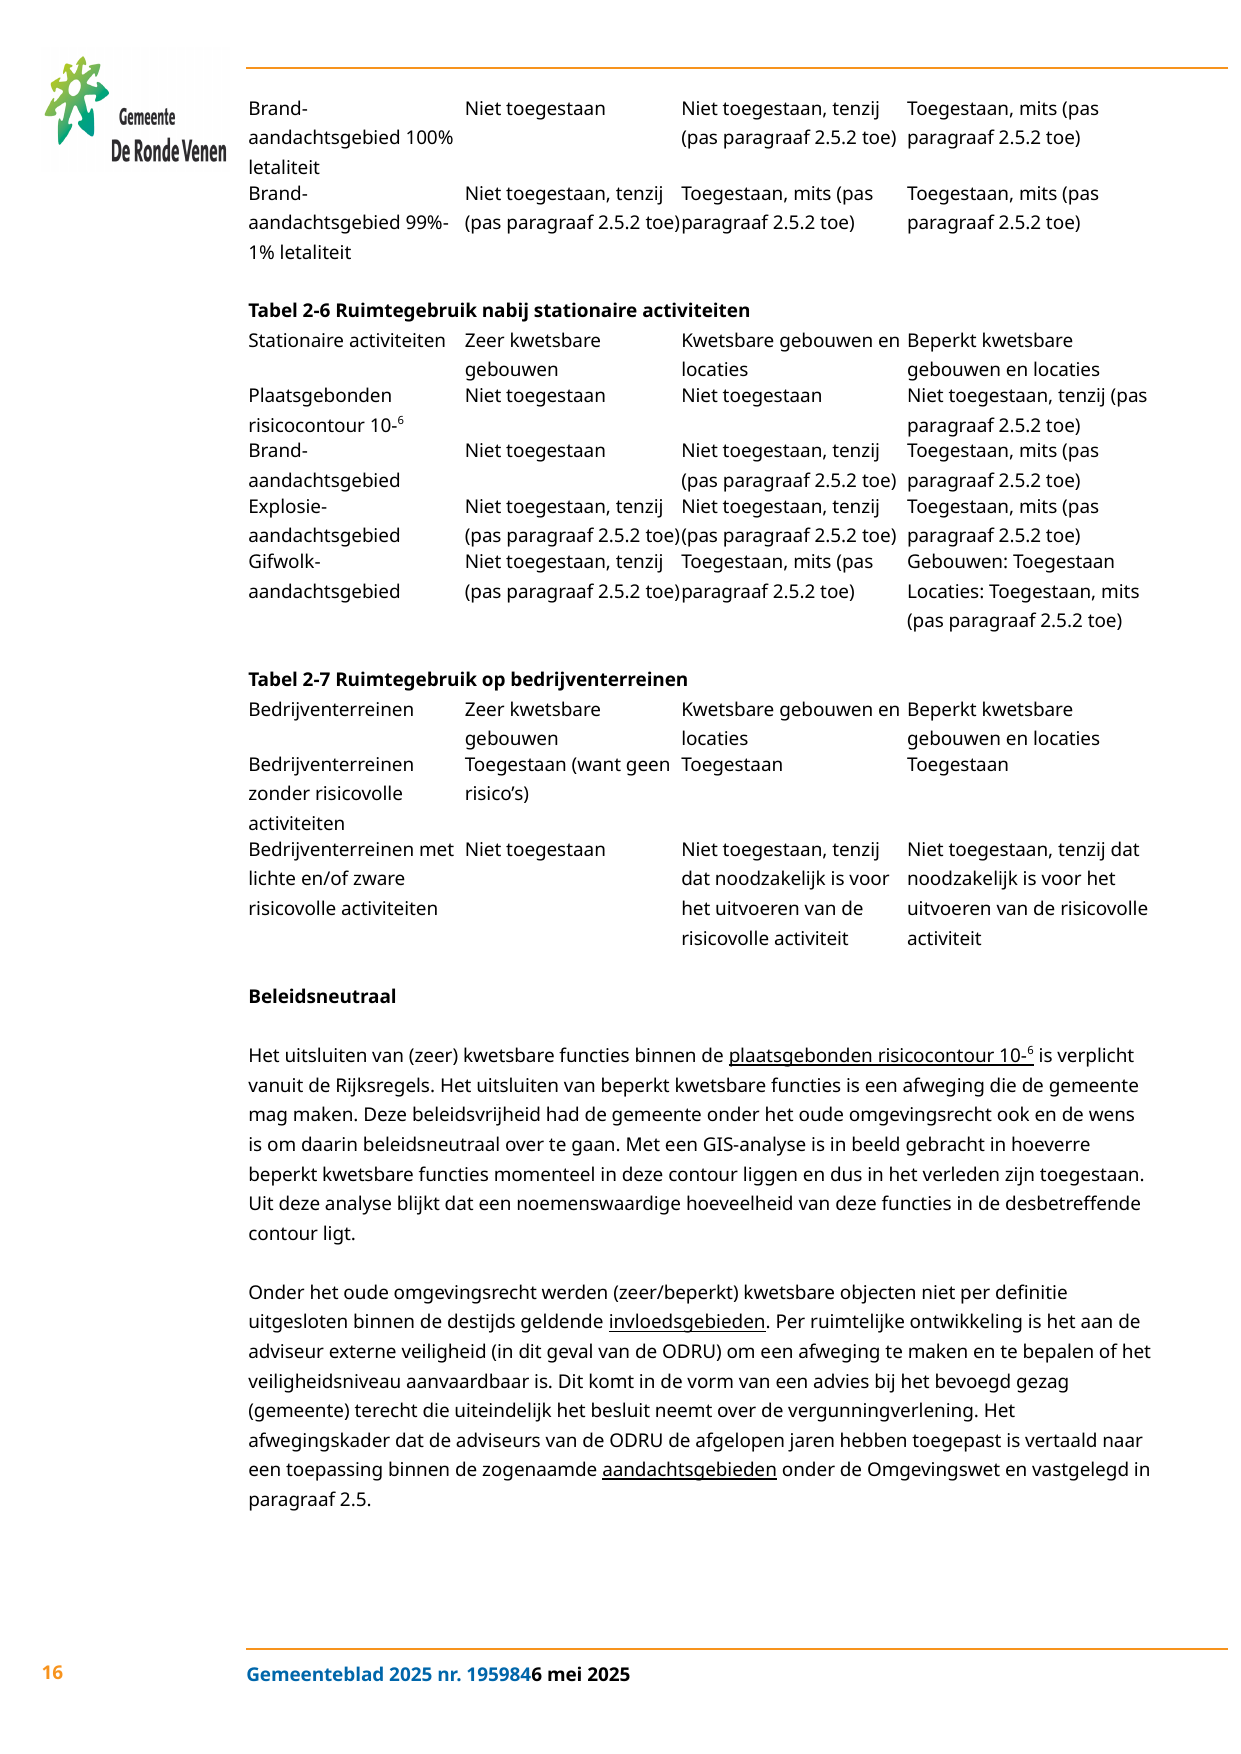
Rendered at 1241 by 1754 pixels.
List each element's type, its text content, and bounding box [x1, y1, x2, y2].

table_cell Niet toegestaan [465, 383, 681, 438]
table_cell Toegestaan, mits (pas paragraaf 2.5.2 toe) [907, 438, 1152, 493]
table_cell Gebouwen: Toegestaan Locaties: Toegestaan, mits (pas paragraaf 2.5.2 toe) [907, 548, 1152, 633]
table_cell Brand- aandachtsgebied [248, 438, 464, 493]
table_cell Niet toegestaan [465, 95, 681, 180]
table_header Kwetsbare gebouwen en locaties [681, 696, 907, 751]
table_cell Niet toegestaan [681, 383, 907, 438]
table_cell Niet toegestaan, tenzij dat noodzakelijk is voor het uitvoeren van de risicovolle activiteit [681, 836, 907, 950]
table_cell Toegestaan, mits (pas paragraaf 2.5.2 toe) [907, 95, 1152, 180]
table_cell Niet toegestaan, tenzij (pas paragraaf 2.5.2 toe) [681, 493, 907, 548]
table_header Beperkt kwetsbare gebouwen en locaties [907, 696, 1152, 751]
table_cell Brand- aandachtsgebied 100% letaliteit [248, 95, 464, 180]
table_cell Niet toegestaan, tenzij (pas paragraaf 2.5.2 toe) [465, 493, 681, 548]
table_cell Niet toegestaan [465, 836, 681, 950]
table_cell Niet toegestaan [465, 438, 681, 493]
table_cell Bedrijventerreinen zonder risicovolle activiteiten [248, 751, 464, 836]
table_cell Niet toegestaan, tenzij (pas paragraaf 2.5.2 toe) [681, 438, 907, 493]
table_cell Plaatsgebonden risicocontour 10-6 [248, 383, 464, 438]
table_cell Gifwolk- aandachtsgebied [248, 548, 464, 633]
table_cell Toegestaan, mits (pas paragraaf 2.5.2 toe) [907, 180, 1152, 264]
table_header Zeer kwetsbare gebouwen [465, 327, 681, 382]
table_cell Bedrijventerreinen met lichte en/of zware risicovolle activiteiten [248, 836, 464, 950]
table_cell Toegestaan [681, 751, 907, 836]
table_cell Toegestaan, mits (pas paragraaf 2.5.2 toe) [681, 548, 907, 633]
table_cell Niet toegestaan, tenzij dat noodzakelijk is voor het uitvoeren van de risicovolle activiteit [907, 836, 1152, 950]
table_header Stationaire activiteiten [248, 327, 464, 382]
table_cell Toegestaan, mits (pas paragraaf 2.5.2 toe) [681, 180, 907, 264]
table_cell Brand- aandachtsgebied 99%-1% letaliteit [248, 180, 464, 264]
table_cell Explosie- aandachtsgebied [248, 493, 464, 548]
table_header Beleidsneutraal Het uitsluiten van (zeer) kwetsbare functies binnen de plaatsgebonden risicocontour 10-6 is verplicht vanuit de Rijksregels. Het uitsluiten van beperkt kwetsbare functies is een afweging die de gemeente mag maken. Deze beleidsvrijheid had de gemeente onder het oude omgevingsrecht ook en de wens is om daarin beleidsneutraal over te gaan. Met een GIS-analyse is in beeld gebracht in hoeverre beperkt kwetsbare functies momenteel in deze contour liggen en dus in het verleden zijn toegestaan. Uit deze analyse blijkt dat een noemenswaardige hoeveelheid van deze functies in de desbetreffende contour ligt. Onder het oude omgevingsrecht werden (zeer/beperkt) kwetsbare objecten niet per definitie uitgesloten binnen de destijds geldende invloedsgebieden. Per ruimtelijke ontwikkeling is het aan de adviseur externe veiligheid (in dit geval van de ODRU) om een afweging te maken en te bepalen of het veiligheidsniveau aanvaardbaar is. Dit komt in de vorm van een advies bij het bevoegd gezag (gemeente) terecht die uiteindelijk het besluit neemt over de vergunningverlening. Het afwegingskader dat de adviseurs van de ODRU de afgelopen jaren hebben toegepast is vertaald naar een toepassing binnen de zogenaamde aandachtsgebieden onder de Omgevingswet en vastgelegd in paragraaf 2.5. [248, 983, 1152, 1512]
table_cell Niet toegestaan, tenzij (pas paragraaf 2.5.2 toe) [907, 383, 1152, 438]
table_header Kwetsbare gebouwen en locaties [681, 327, 907, 382]
picture [41, 47, 231, 172]
table_cell Toegestaan [907, 751, 1152, 836]
table_header Bedrijventerreinen [248, 696, 464, 751]
text Tabel 2-6 Ruimtegebruik nabij stationaire activiteiten [248, 297, 1152, 323]
table_cell Toegestaan (want geen risico’s) [465, 751, 681, 836]
table_cell Niet toegestaan, tenzij (pas paragraaf 2.5.2 toe) [465, 548, 681, 633]
table_cell Niet toegestaan, tenzij (pas paragraaf 2.5.2 toe) [465, 180, 681, 264]
table_header Beperkt kwetsbare gebouwen en locaties [907, 327, 1152, 382]
table_cell Niet toegestaan, tenzij (pas paragraaf 2.5.2 toe) [681, 95, 907, 180]
table_header Zeer kwetsbare gebouwen [465, 696, 681, 751]
table_cell Toegestaan, mits (pas paragraaf 2.5.2 toe) [907, 493, 1152, 548]
text Tabel 2-7 Ruimtegebruik op bedrijventerreinen [248, 666, 1152, 692]
